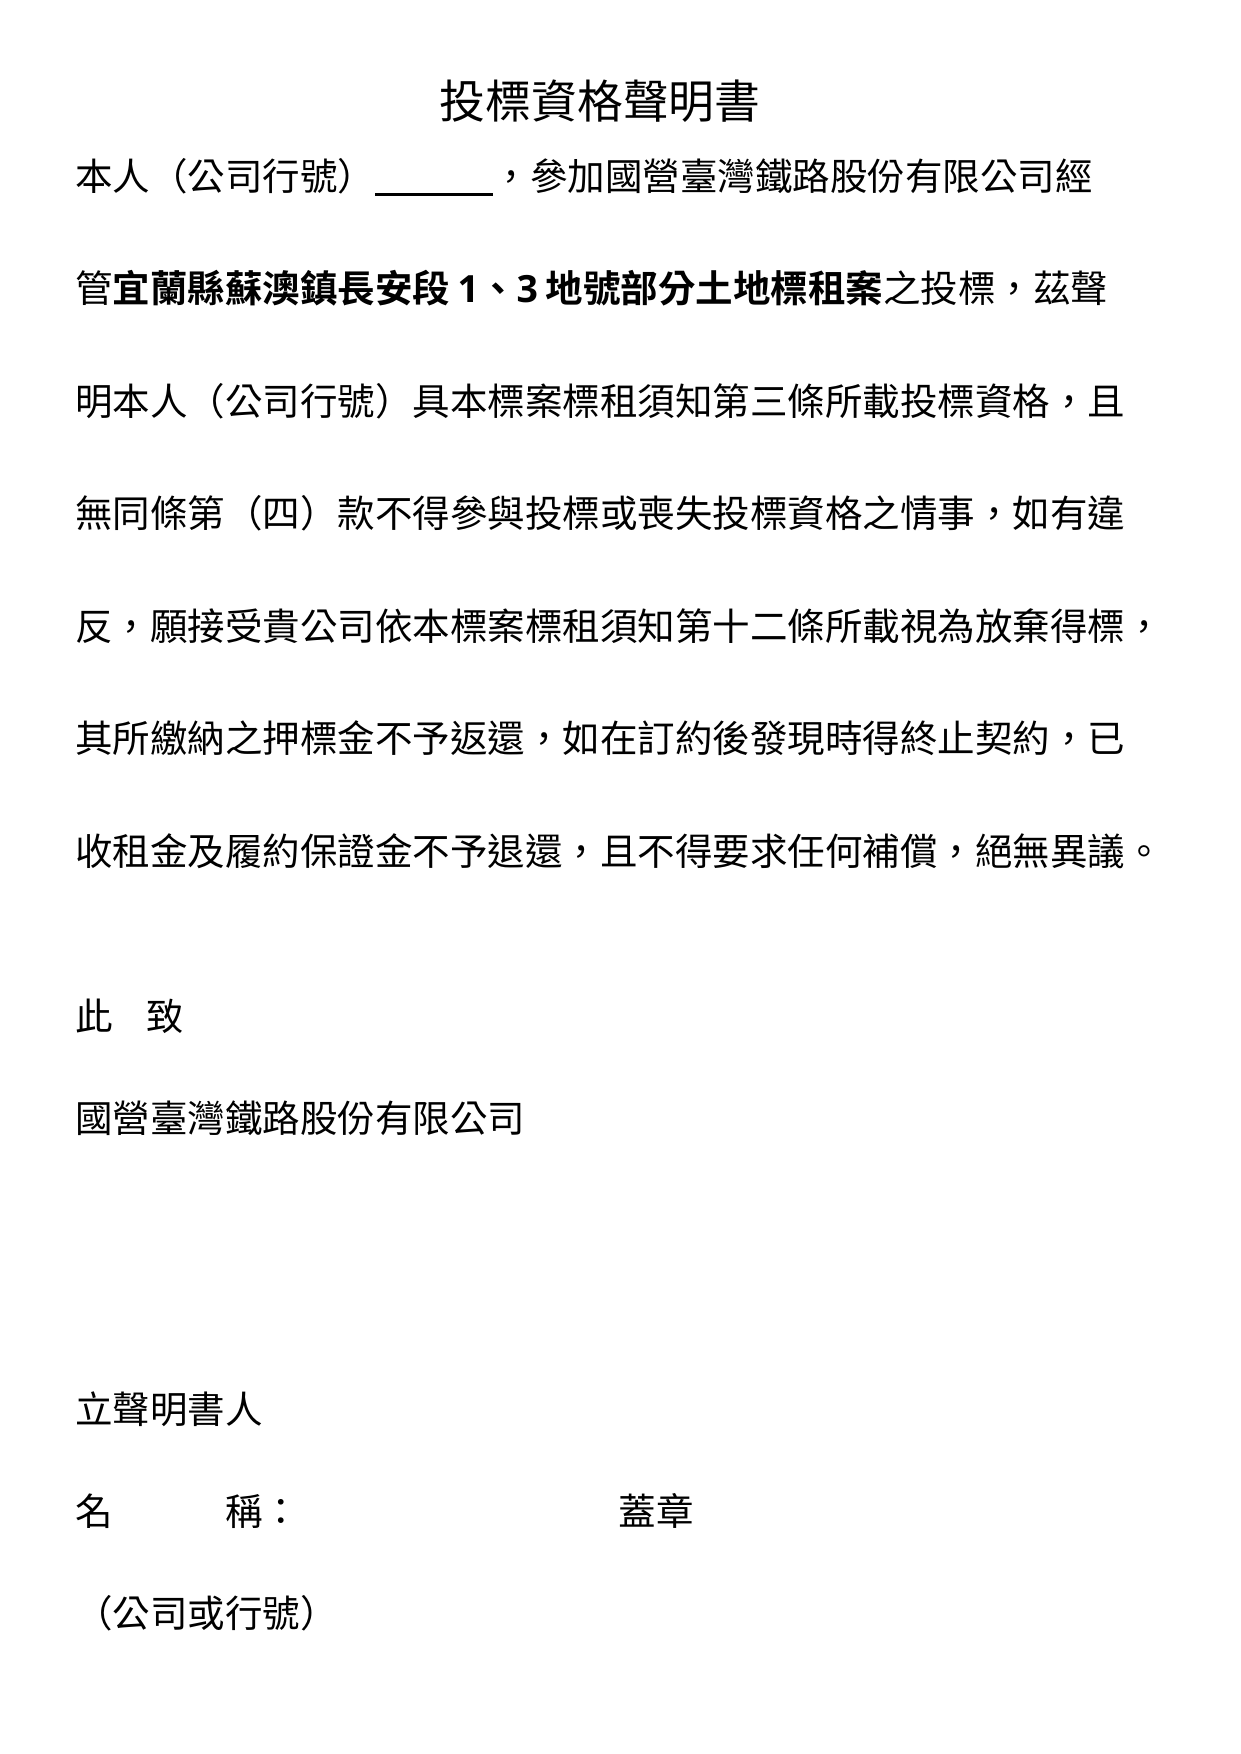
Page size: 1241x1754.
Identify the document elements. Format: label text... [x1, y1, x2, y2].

text 本人（公司行號） ，參加國營臺灣鐵路股份有限公司經管宜蘭縣蘇澳鎮長安段1、3地號部分土地標租案之投標，茲聲明本人（公司行號）具本標案標租須知第三條所載投標資格，且無同條第（四）款不得參與投標或喪失投標資格之情事，如有違反，願接受貴公司依本標案標租須知第十二條所載視為放棄得標，其所繳納之押標金不予返還，如在訂約後發現時得終止契約，已收租金及履約保證金不予退還，且不得要求任何補償，絕無異議。 [75, 136, 1125, 886]
text 國營臺灣鐵路股份有限公司 [75, 1078, 1125, 1153]
text 此 致 [75, 976, 1125, 1051]
text 名 稱： 蓋章 [75, 1472, 1125, 1547]
text （公司或行號） [75, 1574, 1125, 1649]
text 投標資格聲明書 [75, 61, 1125, 136]
text 立聲明書人 [75, 1370, 1125, 1445]
